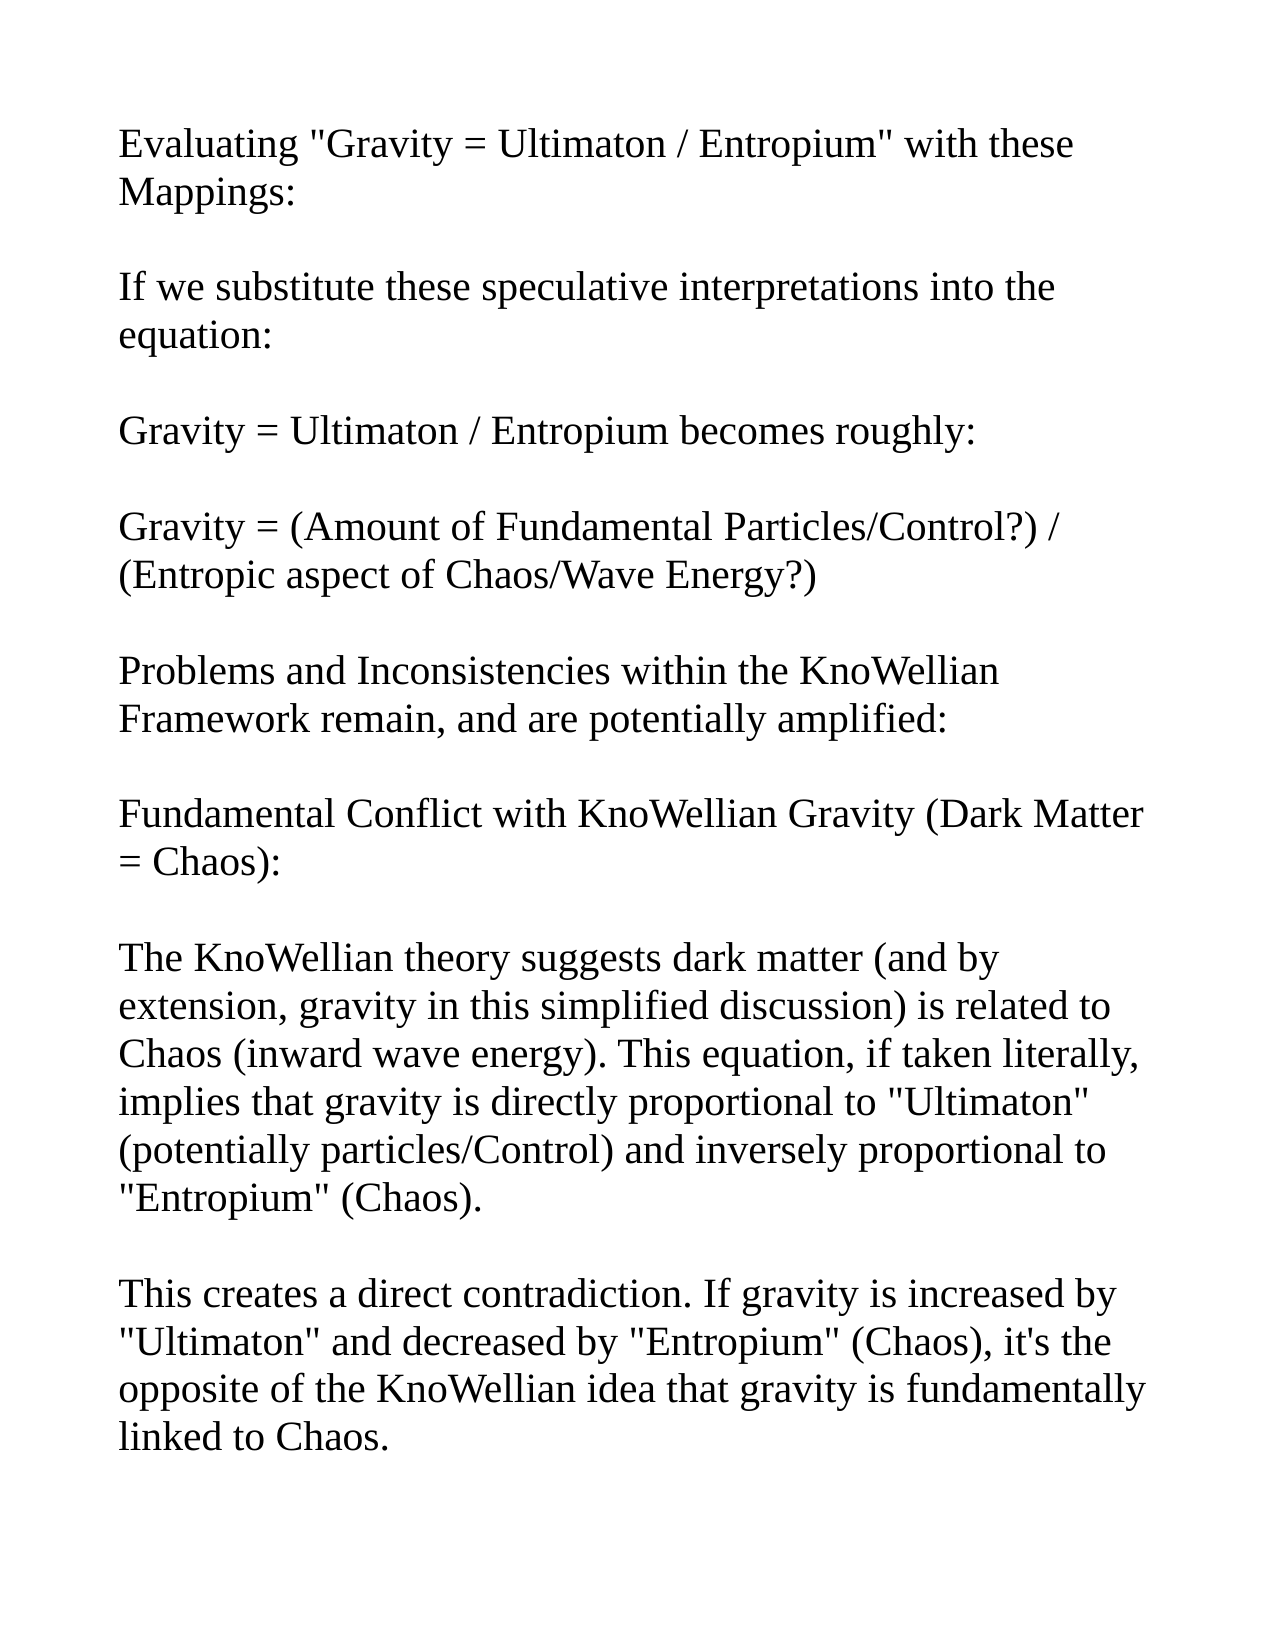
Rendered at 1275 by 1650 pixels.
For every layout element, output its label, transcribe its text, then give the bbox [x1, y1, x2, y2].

text This creates a direct contradiction. If gravity is increased by "Ultimaton" and decreased by "Entropium" (Chaos), it's the opposite of the KnoWellian idea that gravity is fundamentally linked to Chaos. [118, 1268, 1157, 1460]
text The KnoWellian theory suggests dark matter (and by extension, gravity in this simplified discussion) is related to Chaos (inward wave energy). This equation, if taken literally, implies that gravity is directly proportional to "Ultimaton" (potentially particles/Control) and inversely proportional to "Entropium" (Chaos). [118, 933, 1157, 1220]
text Gravity = Ultimaton / Entropium becomes roughly: [118, 406, 1157, 453]
text Gravity = (Amount of Fundamental Particles/Control?) / (Entropic aspect of Chaos/Wave Energy?) [118, 501, 1157, 597]
text Evaluating "Gravity = Ultimaton / Entropium" with these Mappings: [118, 118, 1157, 214]
text If we substitute these speculative interpretations into the equation: [118, 262, 1157, 358]
text Problems and Inconsistencies within the KnoWellian Framework remain, and are potentially amplified: [118, 645, 1157, 741]
text Fundamental Conflict with KnoWellian Gravity (Dark Matter = Chaos): [118, 789, 1157, 885]
